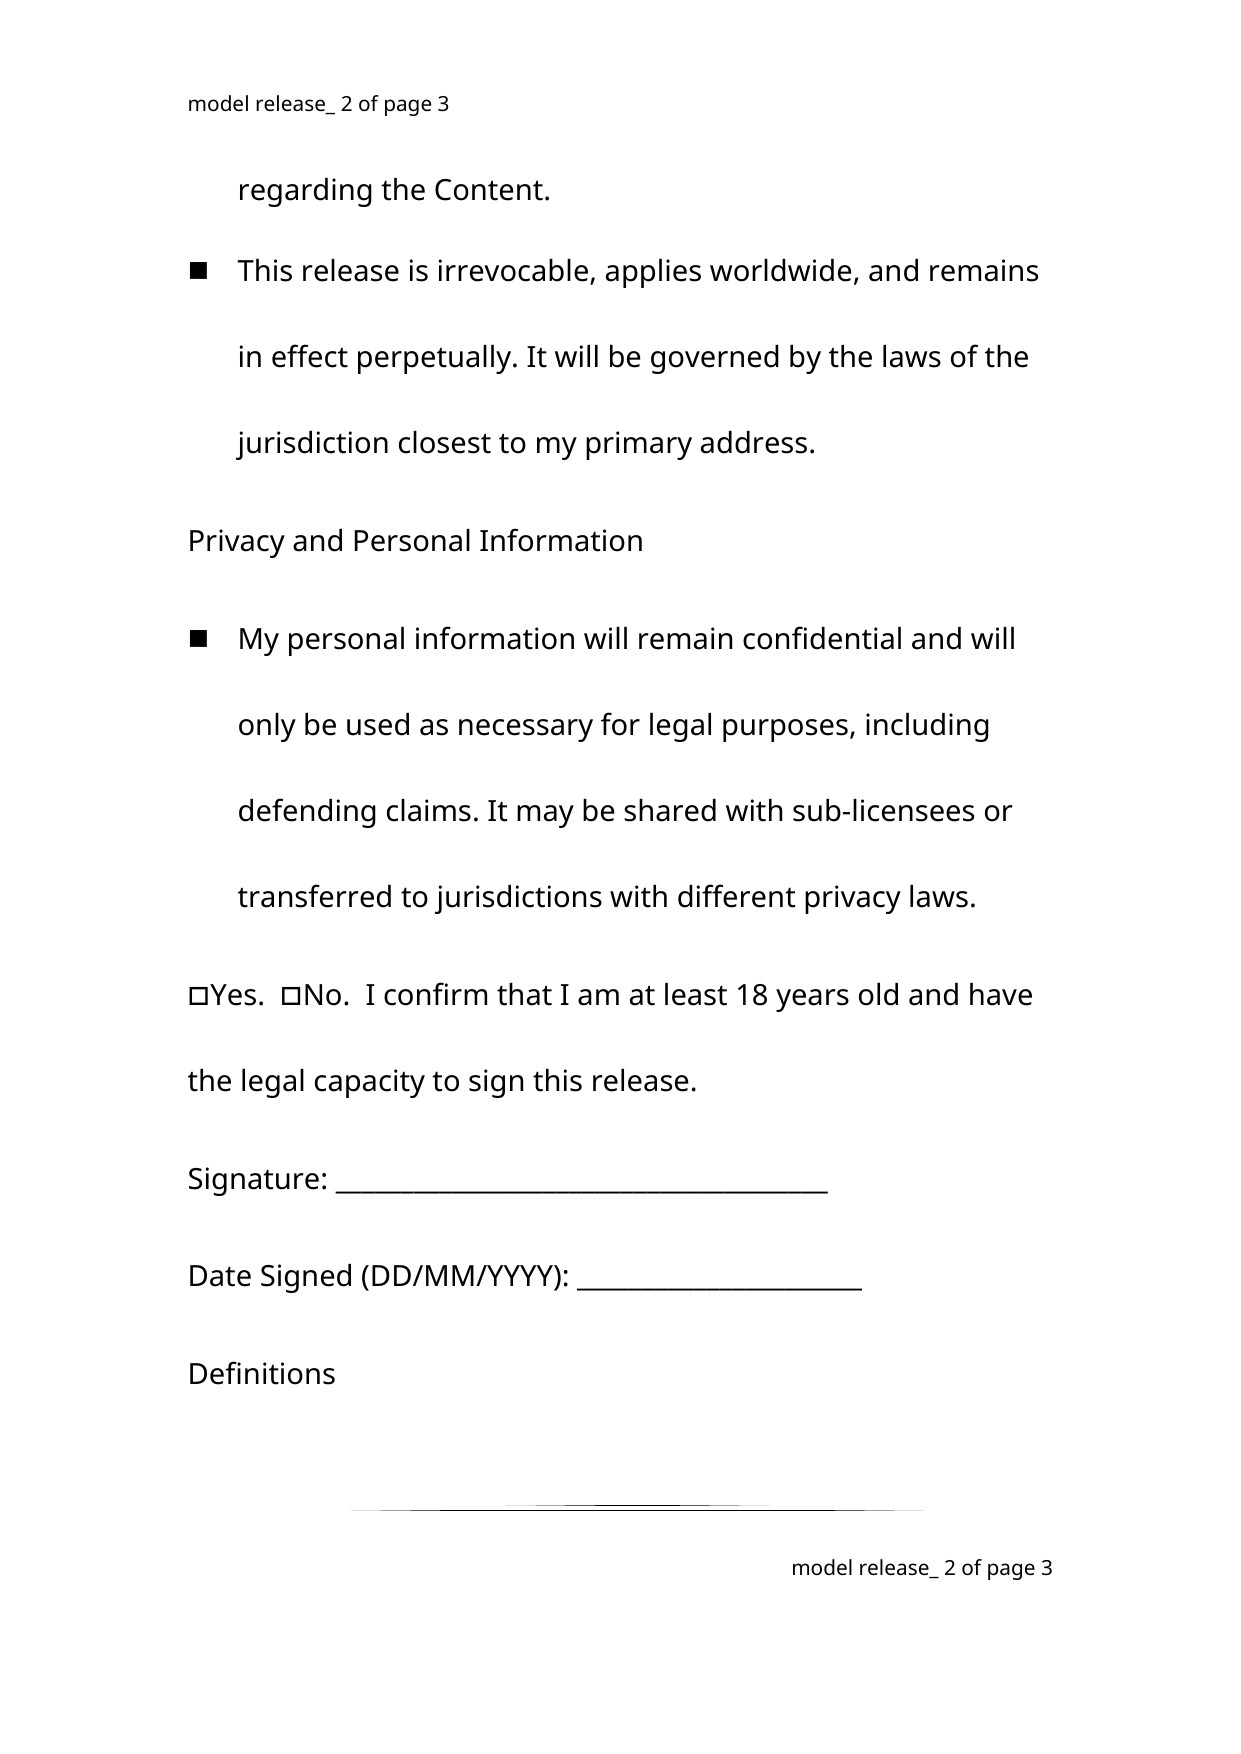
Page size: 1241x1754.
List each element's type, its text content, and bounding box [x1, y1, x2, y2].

text Definitions [187, 1336, 1053, 1411]
text Privacy and Personal Information [187, 503, 1053, 578]
text Date Signed (DD/MM/YYYY): ______________________ [187, 1238, 1053, 1313]
list My personal information will remain confidential and will only be used as necessary for legal purposes, including defending claims. It may be shared with sub-licensees or transferred to jurisdictions with different privacy laws. [187, 600, 1053, 934]
list regarding the Content. [187, 152, 1053, 227]
list This release is irrevocable, applies worldwide, and remains in effect perpetually. It will be governed by the laws of the jurisdiction closest to my primary address. [187, 233, 1053, 480]
text Signature: ______________________________________ [187, 1141, 1053, 1216]
text Yes. No. I confirm that I am at least 18 years old and have the legal capacity to sign this release. [187, 957, 1053, 1118]
